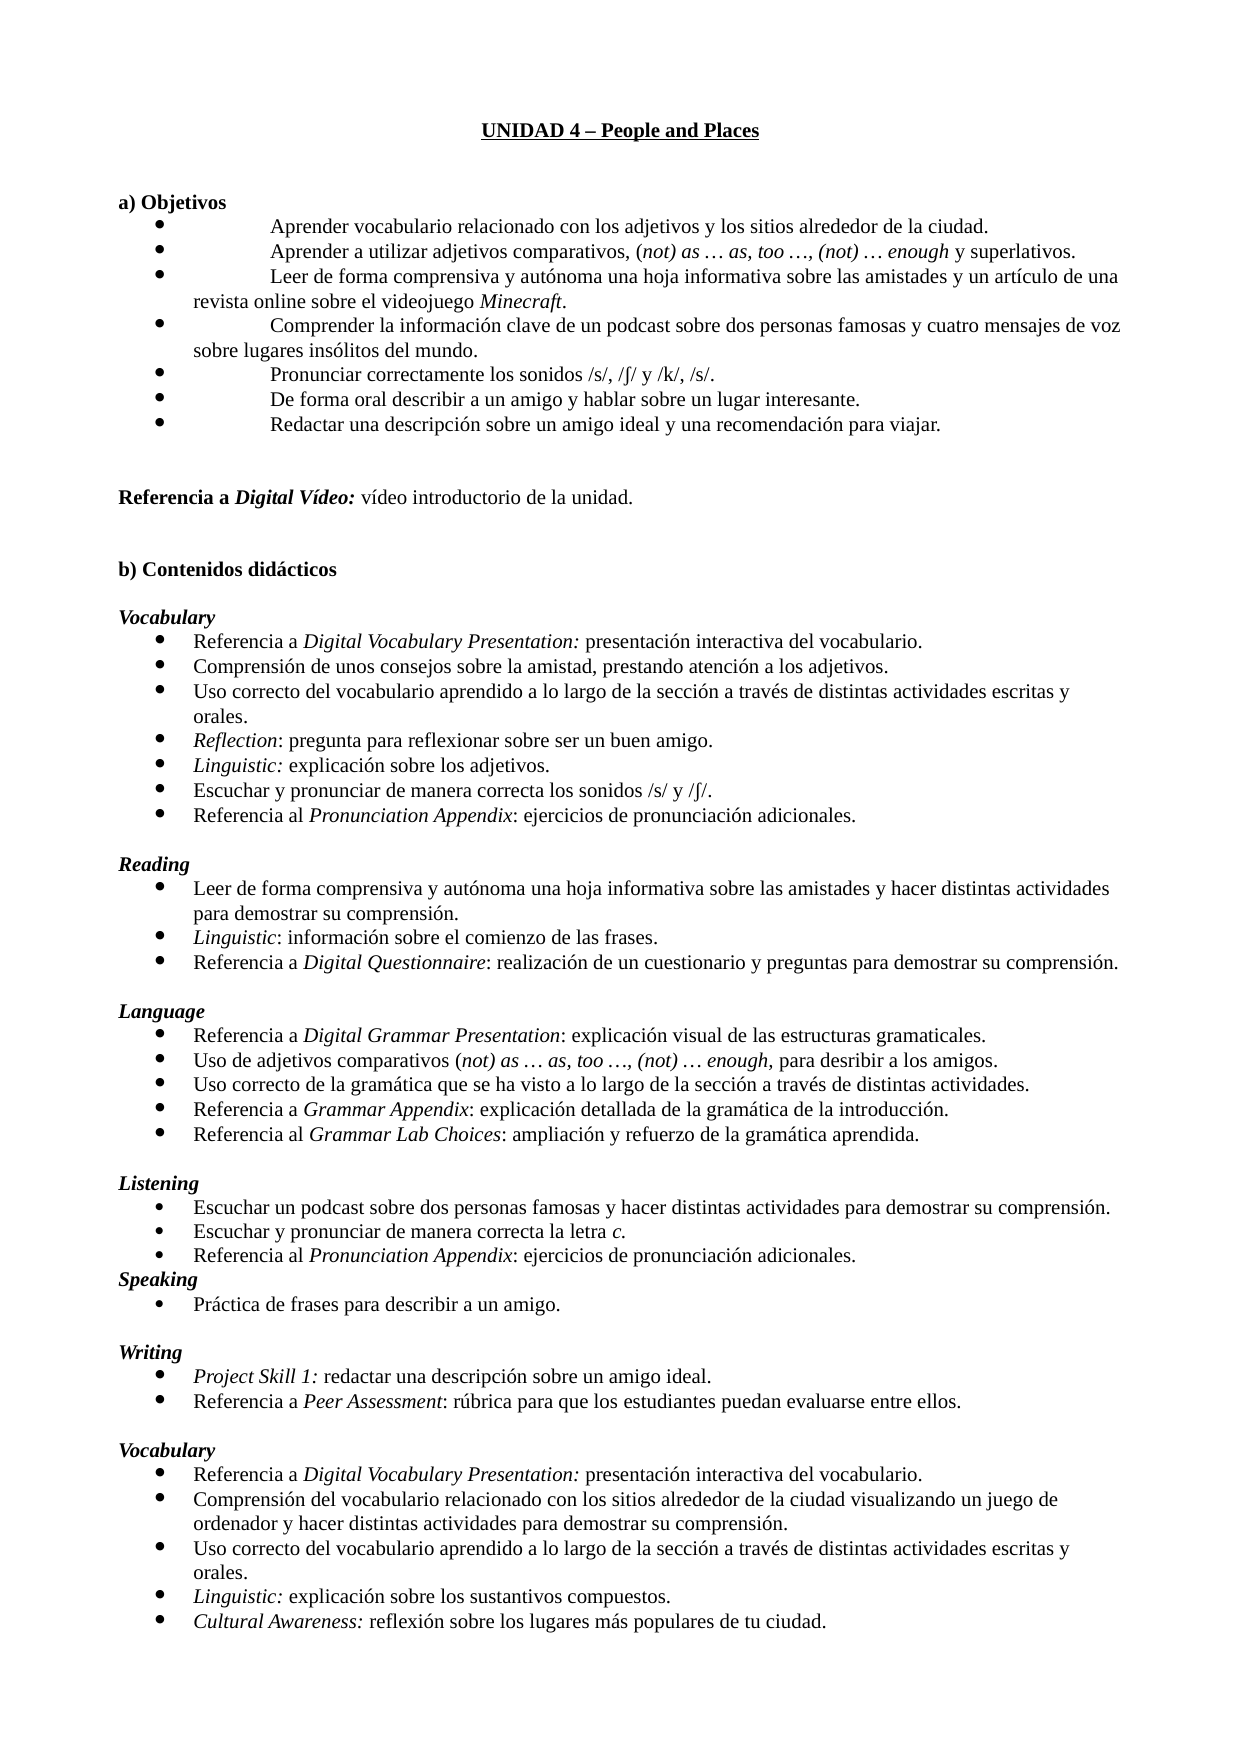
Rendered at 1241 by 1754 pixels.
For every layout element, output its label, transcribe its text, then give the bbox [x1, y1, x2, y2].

subtitle Escuchar un podcast sobre dos personas famosas y hacer distintas actividades para demostrar su comprensión. [156, 1195, 1122, 1219]
list Uso de adjetivos comparativos (not) as … as, too …, (not) … enough, para desribir a los amigos. [156, 1047, 1122, 1072]
list De forma oral describir a un amigo y hablar sobre un lugar interesante. [155, 387, 1122, 412]
list Referencia a Peer Assessment: rúbrica para que los estudiantes puedan evaluarse entre ellos. [156, 1388, 1122, 1413]
text Referencia a Digital Vídeo: vídeo introductorio de la unidad. [118, 485, 1122, 509]
list Escuchar y pronunciar de manera correcta los sonidos /s/ y /ʃ/. [156, 778, 1122, 803]
list Referencia al Grammar Lab Choices: ampliación y refuerzo de la gramática aprendida. [156, 1122, 1122, 1147]
subtitle Uso correcto del vocabulario aprendido a lo largo de la sección a través de distintas actividades escritas y orales. [156, 679, 1122, 728]
list Pronunciar correctamente los sonidos /s/, /ʃ/ y /k/, /s/. [155, 362, 1122, 387]
subtitle Práctica de frases para describir a un amigo. [156, 1291, 1122, 1316]
list Redactar una descripción sobre un amigo ideal y una recomendación para viajar. [155, 412, 1122, 437]
subtitle Referencia al Pronunciation Appendix: ejercicios de pronunciación adicionales. [156, 803, 1122, 828]
subtitle Speaking [118, 1267, 1122, 1291]
subtitle Vocabulary [118, 605, 1122, 629]
text Writing [118, 1339, 1122, 1364]
list Uso correcto de la gramática que se ha visto a lo largo de la sección a través de distintas actividades. [156, 1072, 1122, 1097]
subtitle Comprensión de unos consejos sobre la amistad, prestando atención a los adjetivos. [156, 654, 1122, 679]
text b) Contenidos didácticos [118, 557, 1122, 581]
subtitle Linguistic: explicación sobre los sustantivos compuestos. [156, 1584, 1122, 1609]
subtitle Referencia al Pronunciation Appendix: ejercicios de pronunciación adicionales. [156, 1243, 1122, 1267]
subtitle Reading [118, 852, 1122, 876]
subtitle UNIDAD 4 – People and Places [118, 118, 1122, 142]
subtitle Cultural Awareness: reflexión sobre los lugares más populares de tu ciudad. [156, 1609, 1122, 1634]
list Referencia a Digital Grammar Presentation: explicación visual de las estructuras gramaticales. [156, 1023, 1122, 1047]
list Comprender la información clave de un podcast sobre dos personas famosas y cuatro mensajes de voz sobre lugares insólitos del mundo. [155, 313, 1122, 362]
list Linguistic: información sobre el comienzo de las frases. [156, 925, 1122, 949]
subtitle Uso correcto del vocabulario aprendido a lo largo de la sección a través de distintas actividades escritas y orales. [156, 1535, 1122, 1584]
list Linguistic: explicación sobre los adjetivos. [156, 753, 1122, 778]
subtitle Referencia a Digital Vocabulary Presentation: presentación interactiva del vocabulario. [156, 1462, 1122, 1486]
list Project Skill 1: redactar una descripción sobre un amigo ideal. [156, 1364, 1122, 1388]
subtitle Comprensión del vocabulario relacionado con los sitios alrededor de la ciudad visualizando un juego de ordenador y hacer distintas actividades para demostrar su comprensión. [156, 1486, 1122, 1535]
list Referencia a Digital Questionnaire: realización de un cuestionario y preguntas para demostrar su comprensión. [156, 949, 1122, 974]
subtitle Vocabulary [118, 1437, 1122, 1462]
subtitle Escuchar y pronunciar de manera correcta la letra c. [156, 1219, 1122, 1243]
subtitle Listening [118, 1171, 1122, 1195]
text Language [118, 998, 1122, 1023]
subtitle Reflection: pregunta para reflexionar sobre ser un buen amigo. [156, 728, 1122, 753]
subtitle Referencia a Digital Vocabulary Presentation: presentación interactiva del vocabulario. [156, 629, 1122, 654]
list Leer de forma comprensiva y autónoma una hoja informativa sobre las amistades y hacer distintas actividades para demostrar su comprensión. [156, 876, 1122, 925]
list Leer de forma comprensiva y autónoma una hoja informativa sobre las amistades y un artículo de una revista online sobre el videojuego Minecraft. [155, 264, 1122, 313]
list Aprender a utilizar adjetivos comparativos, (not) as … as, too …, (not) … enough y superlativos. [155, 239, 1122, 264]
list Referencia a Grammar Appendix: explicación detallada de la gramática de la introducción. [156, 1097, 1122, 1122]
text a) Objetivos [118, 190, 1122, 214]
list Aprender vocabulario relacionado con los adjetivos y los sitios alrededor de la ciudad. [155, 214, 1122, 239]
